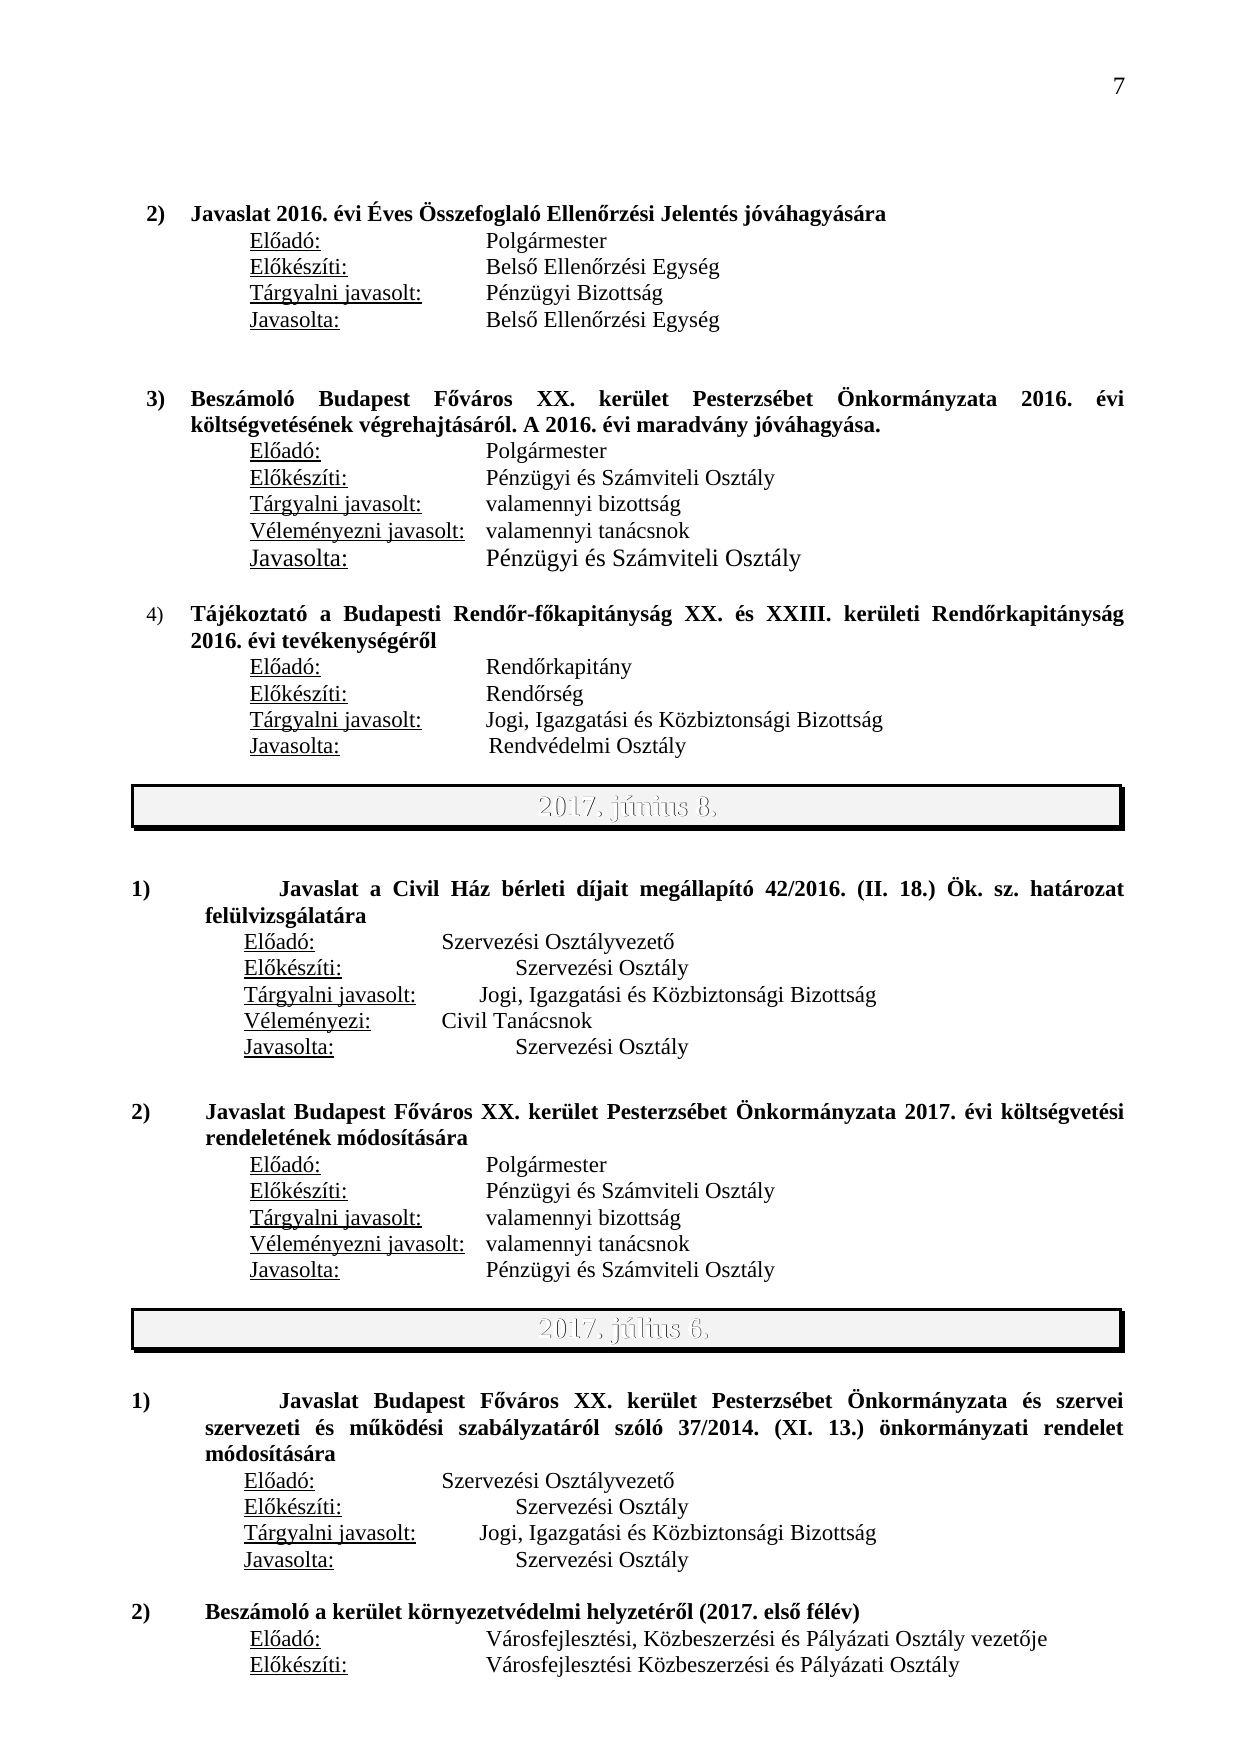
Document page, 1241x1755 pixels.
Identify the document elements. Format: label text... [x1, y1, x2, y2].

text Előkészíti: Szervezési Osztály [169, 954, 1125, 981]
text Tárgyalni javasolt: Jogi, Igazgatási és Közbiztonsági Bizottság [249, 706, 1125, 732]
text Előkészíti: Rendőrség [249, 679, 1125, 706]
text 2) Beszámoló a kerület környezetvédelmi helyzetéről (2017. első félév) [131, 1598, 1125, 1625]
text Előadó: Polgármester [249, 227, 1125, 253]
text Tárgyalni javasolt: valamennyi bizottság [249, 490, 1125, 517]
text Előkészíti: Pénzügyi és Számviteli Osztály [249, 464, 1125, 490]
subtitle 2017. július 6. [134, 1311, 1119, 1347]
text Véleményezi: Civil Tanácsnok [169, 1007, 1125, 1033]
text Tárgyalni javasolt: Pénzügyi Bizottság [249, 279, 1125, 306]
text Tárgyalni javasolt: Jogi, Igazgatási és Közbiztonsági Bizottság [169, 1519, 1125, 1546]
text Tárgyalni javasolt: valamennyi bizottság [249, 1203, 1125, 1230]
text 1) Javaslat Budapest Főváros XX. kerület Pesterzsébet Önkormányzata és szervei szervezeti és működési szabályzatáról szóló 37/2014. (XI. 13.) önkormányzati rendelet módosítására [131, 1388, 1125, 1467]
text Javasolta: Pénzügyi és Számviteli Osztály [249, 543, 1125, 572]
text Előadó: Rendőrkapitány [249, 653, 1125, 679]
text Javasolta: Rendvédelmi Osztály [249, 732, 1125, 759]
subtitle 2017. június 8. [134, 787, 1119, 825]
text Véleményezni javasolt: valamennyi tanácsnok [249, 517, 1125, 543]
text Előkészíti: Szervezési Osztály [169, 1493, 1125, 1519]
text Véleményezni javasolt: valamennyi tanácsnok [249, 1230, 1125, 1256]
list Tájékoztató a Budapesti Rendőr-főkapitányság XX. és XXIII. kerületi Rendőrkapitányság 2016. évi tevékenységéről [146, 601, 1125, 653]
text Tárgyalni javasolt: Jogi, Igazgatási és Közbiztonsági Bizottság [169, 981, 1125, 1007]
text Előkészíti: Városfejlesztési Közbeszerzési és Pályázati Osztály [249, 1651, 1125, 1677]
text Javasolta: Pénzügyi és Számviteli Osztály [249, 1256, 1125, 1283]
list Javaslat 2016. évi Éves Összefoglaló Ellenőrzési Jelentés jóváhagyására [146, 200, 1125, 227]
text Javasolta: Szervezési Osztály [169, 1546, 1125, 1572]
list Beszámoló Budapest Főváros XX. kerület Pesterzsébet Önkormányzata 2016. évi költségvetésének végrehajtásáról. A 2016. évi maradvány jóváhagyása. [146, 385, 1125, 438]
text Előadó: Polgármester [249, 438, 1125, 464]
text Előkészíti: Pénzügyi és Számviteli Osztály [249, 1177, 1125, 1203]
text Előkészíti: Belső Ellenőrzési Egység [249, 253, 1125, 279]
text Előadó: Polgármester [249, 1151, 1125, 1177]
text 1) Javaslat a Civil Ház bérleti díjait megállapító 42/2016. (II. 18.) Ök. sz. határozat felülvizsgálatára [131, 875, 1125, 928]
text Előadó: Városfejlesztési, Közbeszerzési és Pályázati Osztály vezetője [249, 1625, 1125, 1651]
text Javasolta: Belső Ellenőrzési Egység [249, 306, 1125, 332]
text Előadó: Szervezési Osztályvezető [169, 928, 1125, 954]
list Javaslat Budapest Főváros XX. kerület Pesterzsébet Önkormányzata 2017. évi költségvetési rendeletének módosítására [131, 1098, 1125, 1151]
text Előadó: Szervezési Osztályvezető [169, 1467, 1125, 1493]
text Javasolta: Szervezési Osztály [169, 1033, 1125, 1060]
